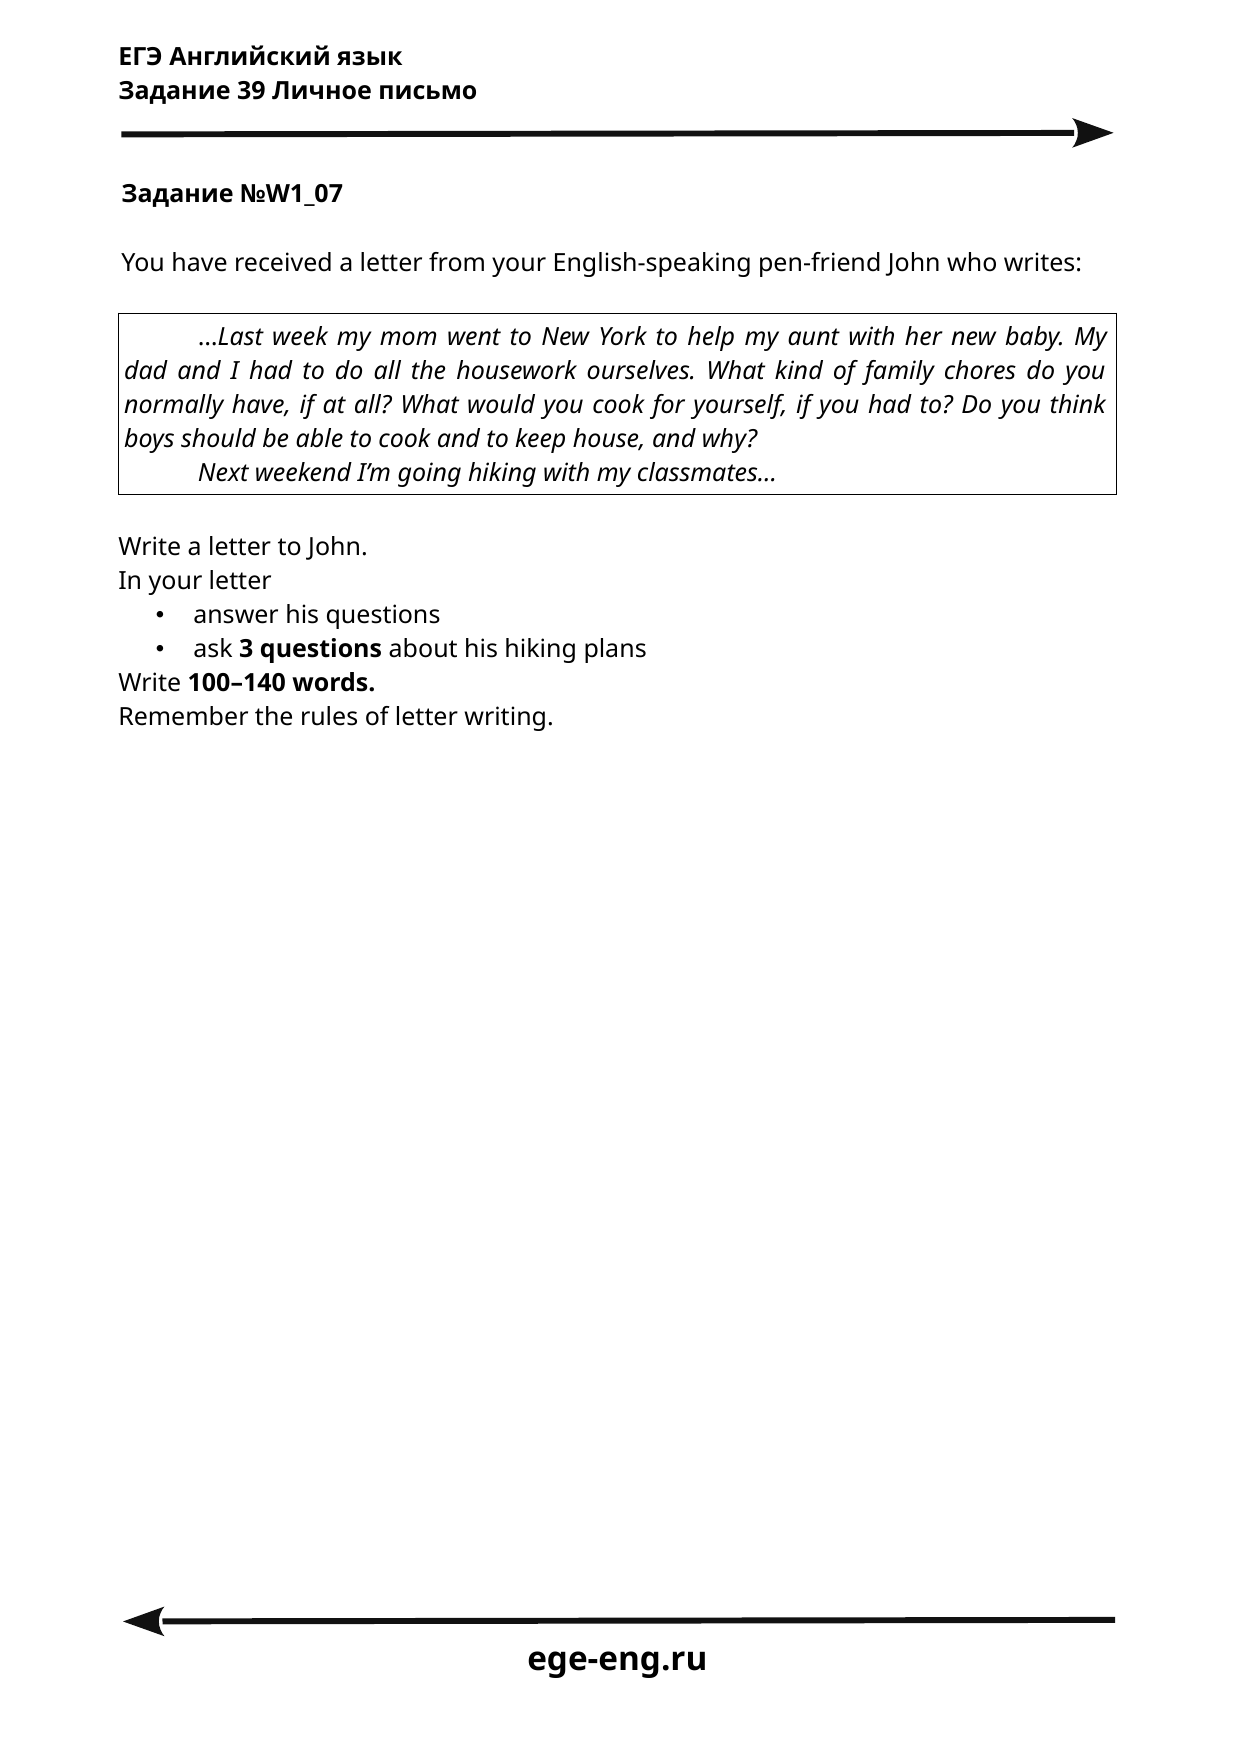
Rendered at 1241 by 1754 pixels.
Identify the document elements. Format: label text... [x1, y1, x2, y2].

text Remember the rules of letter writing. [118, 699, 1116, 733]
table_header …Last week my mom went to New York to help my aunt with her new baby. My dad and I had to do all the housework ourselves. What kind of family chores do you normally have, if at all? What would you cook for yourself, if you had to? Do you think boys should be able to cook and to keep house, and why? Next weekend I’m going hiking with my classmates… [119, 314, 1116, 494]
list ask 3 questions about his hiking plans [156, 631, 1116, 665]
text Write a letter to John. [118, 528, 1116, 562]
text Write 100–140 words. [118, 665, 1116, 699]
text You have received a letter from your English-speaking pen-friend John who writes: [121, 244, 1113, 278]
text Задание №W1_07 [121, 176, 1113, 210]
list answer his questions [156, 597, 1116, 631]
text In your letter [118, 562, 1116, 597]
